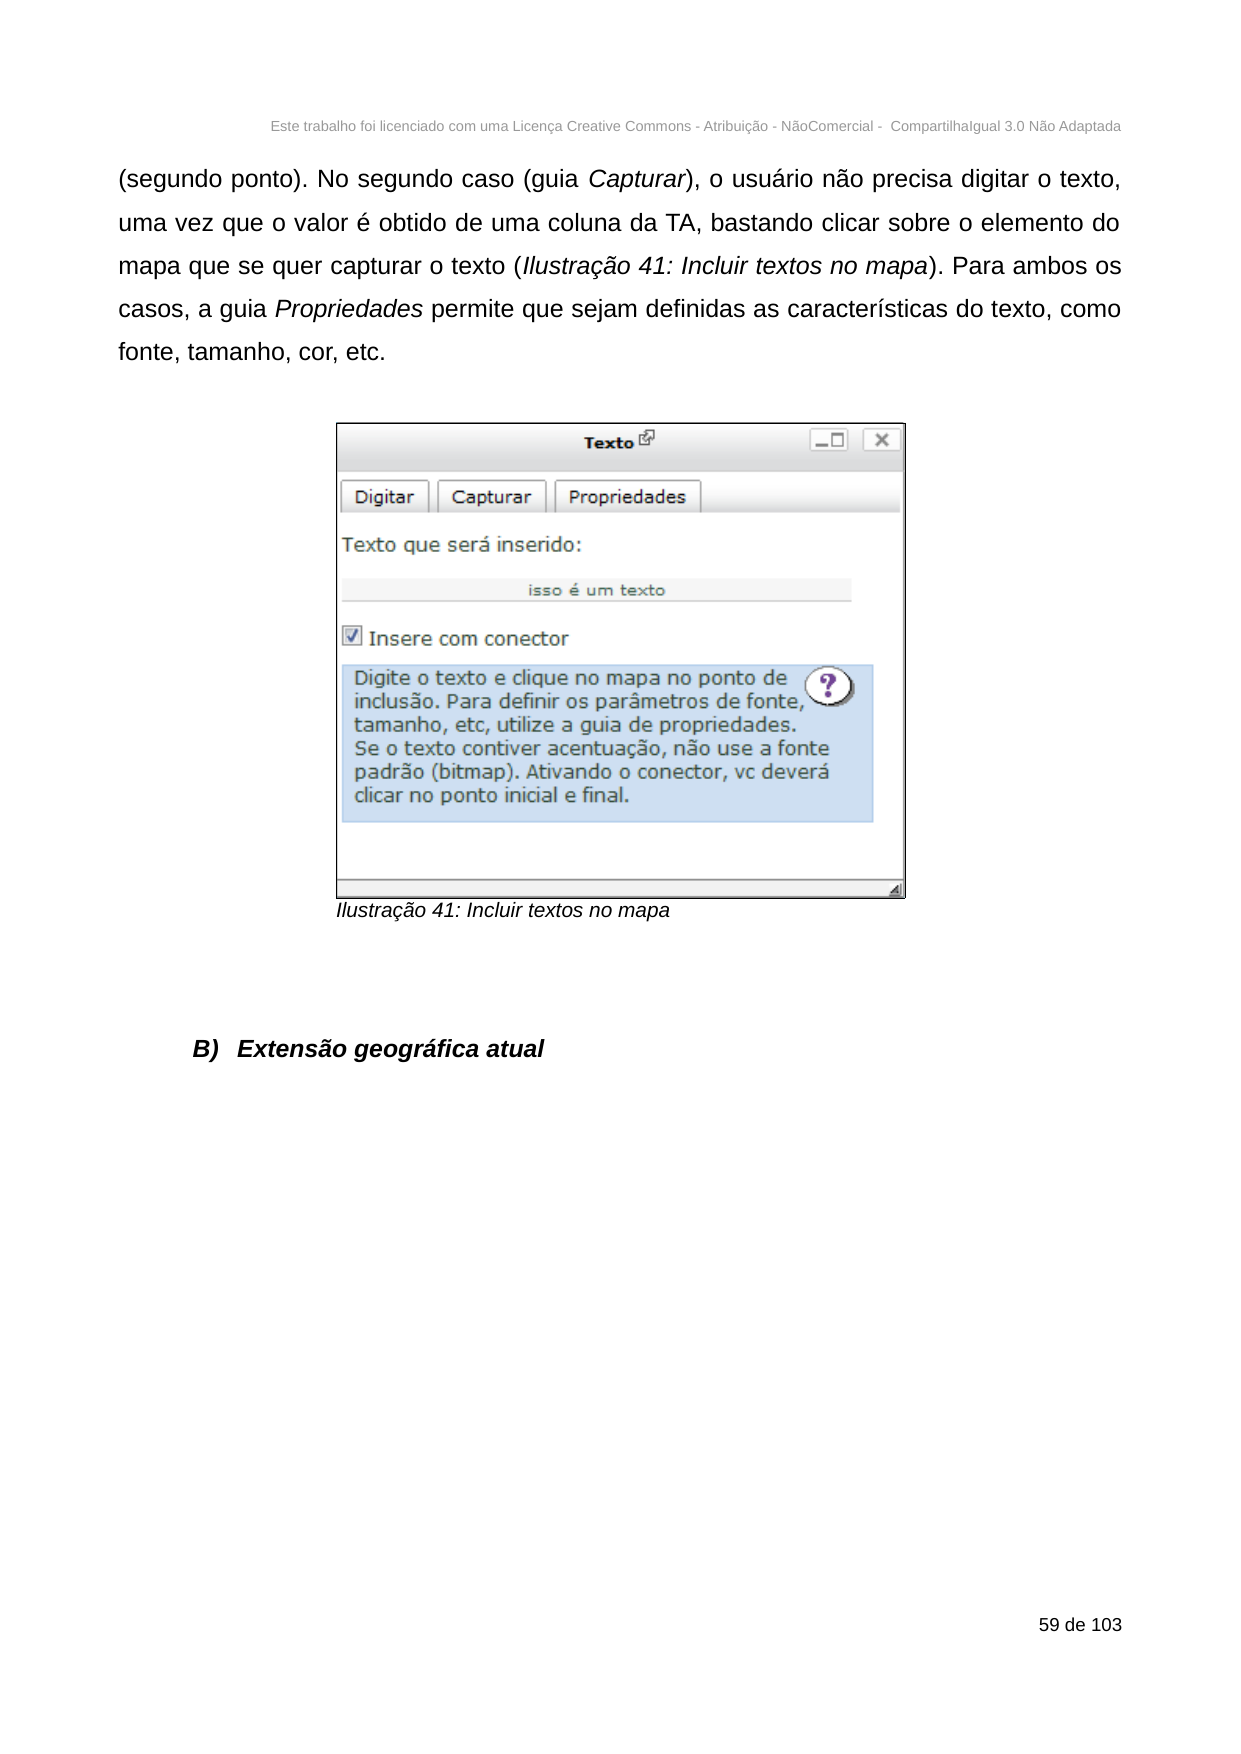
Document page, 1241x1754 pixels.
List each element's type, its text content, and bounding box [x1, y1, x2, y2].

picture [337, 424, 905, 898]
text Ilustração 41: Incluir textos no mapa [336, 899, 904, 922]
text (segundo ponto). No segundo caso (guia Capturar), o usuário não precisa digitar o texto, uma vez que o valor é obtido de uma coluna da TA, bastando clicar sobre o elemento do mapa que se quer capturar o texto (Ilustração 41: Incluir textos no mapa). Para ambos os casos, a guia Propriedades permite que sejam definidas as características do texto, como fonte, tamanho, cor, etc. [118, 164, 1122, 366]
subtitle Extensão geográfica atual [163, 1034, 1122, 1063]
